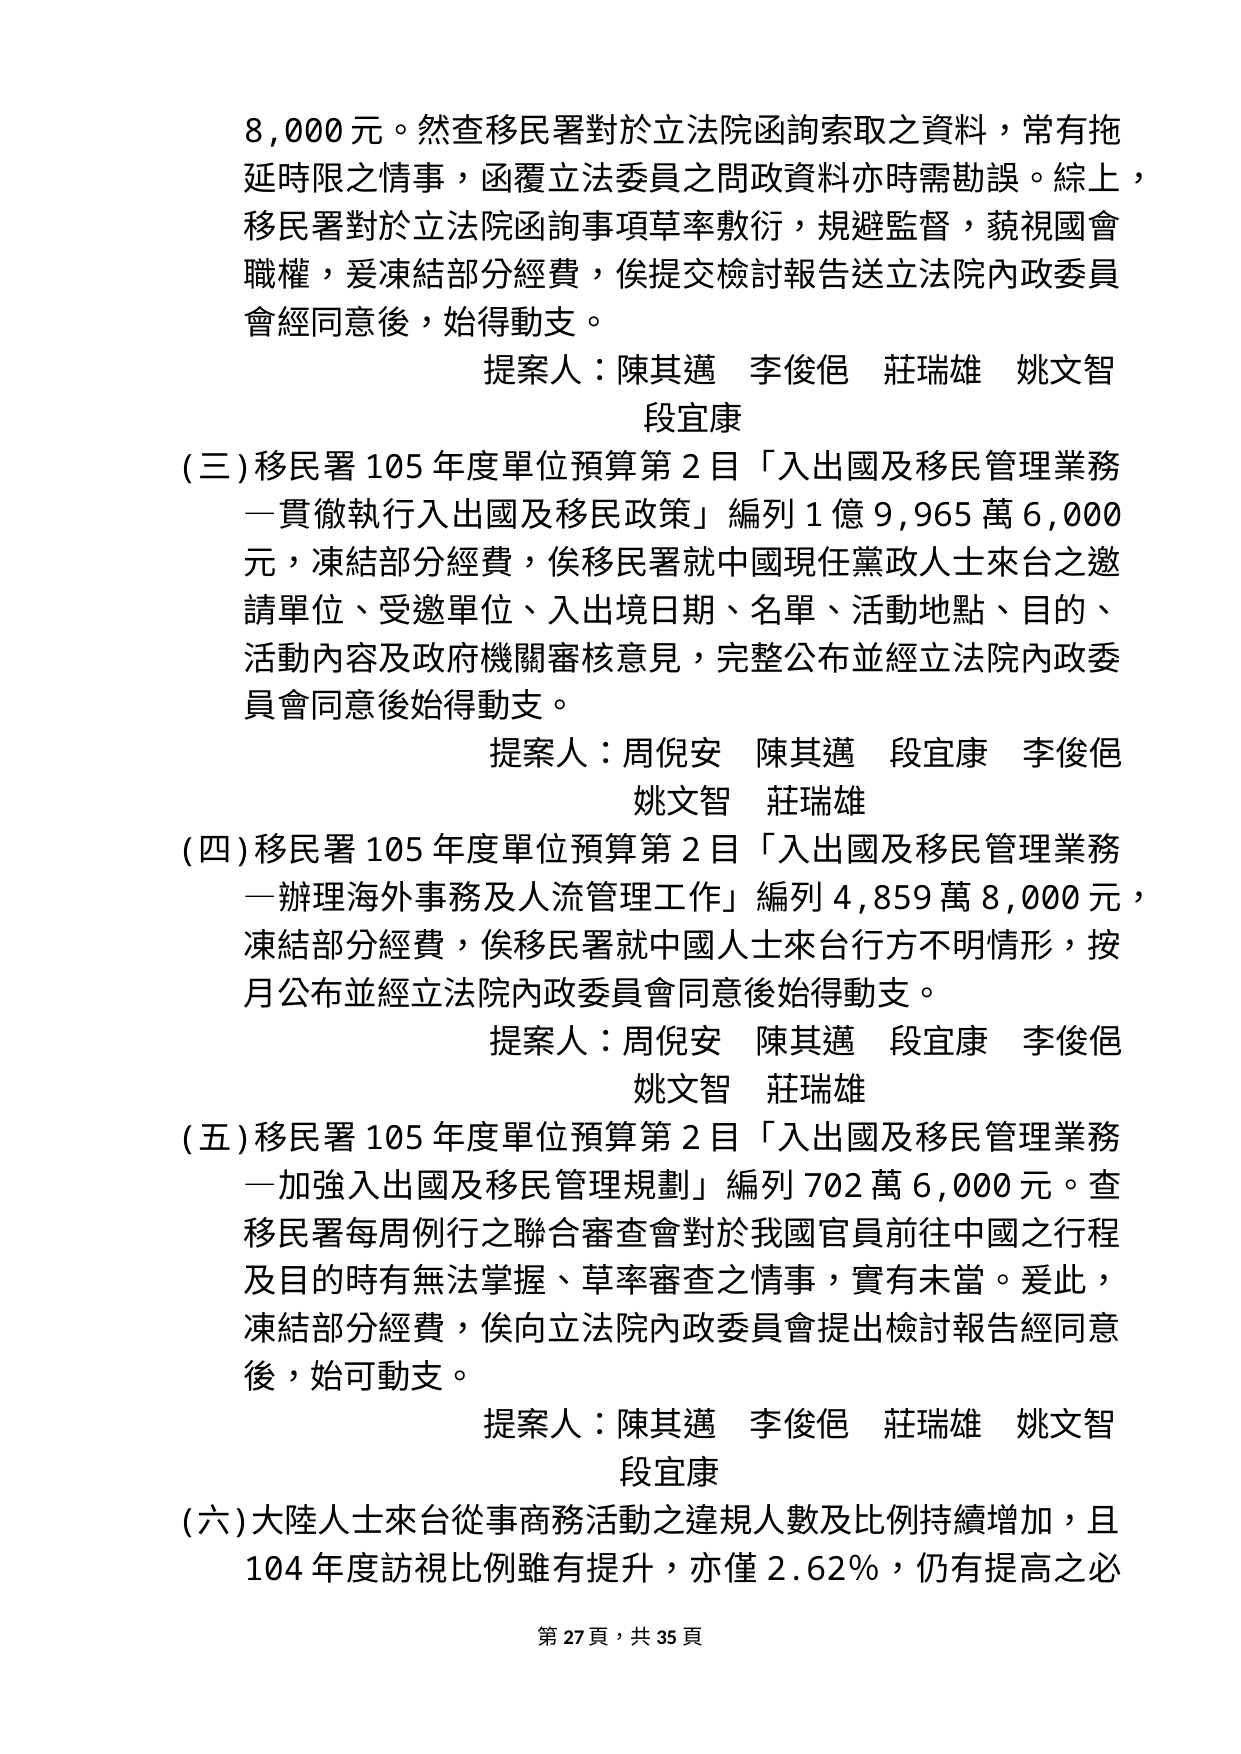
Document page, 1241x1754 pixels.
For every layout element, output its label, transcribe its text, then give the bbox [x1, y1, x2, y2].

text 姚文智 莊瑞雄 [177, 1063, 1122, 1111]
text 姚文智 莊瑞雄 [177, 775, 1122, 823]
text (四)移民署105年度單位預算第2目「入出國及移民管理業務—辦理海外事務及人流管理工作」編列4,859萬8,000元，凍結部分經費，俟移民署就中國人士來台行方不明情形，按月公布並經立法院內政委員會同意後始得動支。 [177, 823, 1122, 1015]
text (三)移民署105年度單位預算第2目「入出國及移民管理業務—貫徹執行入出國及移民政策」編列1億9,965萬6,000元，凍結部分經費，俟移民署就中國現任黨政人士來台之邀請單位、受邀單位、入出境日期、名單、活動地點、目的、活動內容及政府機關審核意見，完整公布並經立法院內政委員會同意後始得動支。 [177, 440, 1122, 727]
text 提案人：周倪安 陳其邁 段宜康 李俊俋 [177, 727, 1122, 775]
text 提案人：陳其邁 李俊俋 莊瑞雄 姚文智 [133, 344, 1122, 392]
text 提案人：陳其邁 李俊俋 莊瑞雄 姚文智 [133, 1398, 1122, 1446]
text (二)移民署105年度單位預算編列「業務費」6億9,907萬8,000元。然查移民署對於立法院函詢索取之資料，常有拖延時限之情事，函覆立法委員之問政資料亦時需勘誤。綜上，移民署對於立法院函詢事項草率敷衍，規避監督，藐視國會職權，爰凍結部分經費，俟提交檢討報告送立法院內政委員會經同意後，始得動支。 [177, 104, 1122, 344]
text 段宜康 [177, 1446, 1122, 1494]
text (五)移民署105年度單位預算第2目「入出國及移民管理業務—加強入出國及移民管理規劃」編列702萬6,000元。查移民署每周例行之聯合審查會對於我國官員前往中國之行程及目的時有無法掌握、草率審查之情事，實有未當。爰此，凍結部分經費，俟向立法院內政委員會提出檢討報告經同意後，始可動支。 [177, 1111, 1122, 1398]
text 提案人：周倪安 陳其邁 段宜康 李俊俋 [177, 1015, 1122, 1063]
text (六)大陸人士來台從事商務活動之違規人數及比例持續增加，且104年度訪視比例雖有提升，亦僅2.62％，仍有提高之必要。另外來人口截至104年6月底止已達81萬7,598人，逾期居留及停留人數7萬0,672人，比例高達8.62％。其中尤以外籍勞工逃跑問題最為嚴重，行蹤不明人數4萬8,433人，累積人數逐年增加，至今仍未有改善跡象。爰此，移民署105年度單位預算第2目「入出國及移民管理業務」項下「執行外來人口管理服務及違法調查處理業務」編列1億4,239萬4,000元，凍結部分經費，俟向立法院內政委員會專案報告經同意後，始得動支。 [177, 1494, 1122, 1590]
text 段宜康 [133, 392, 1122, 440]
